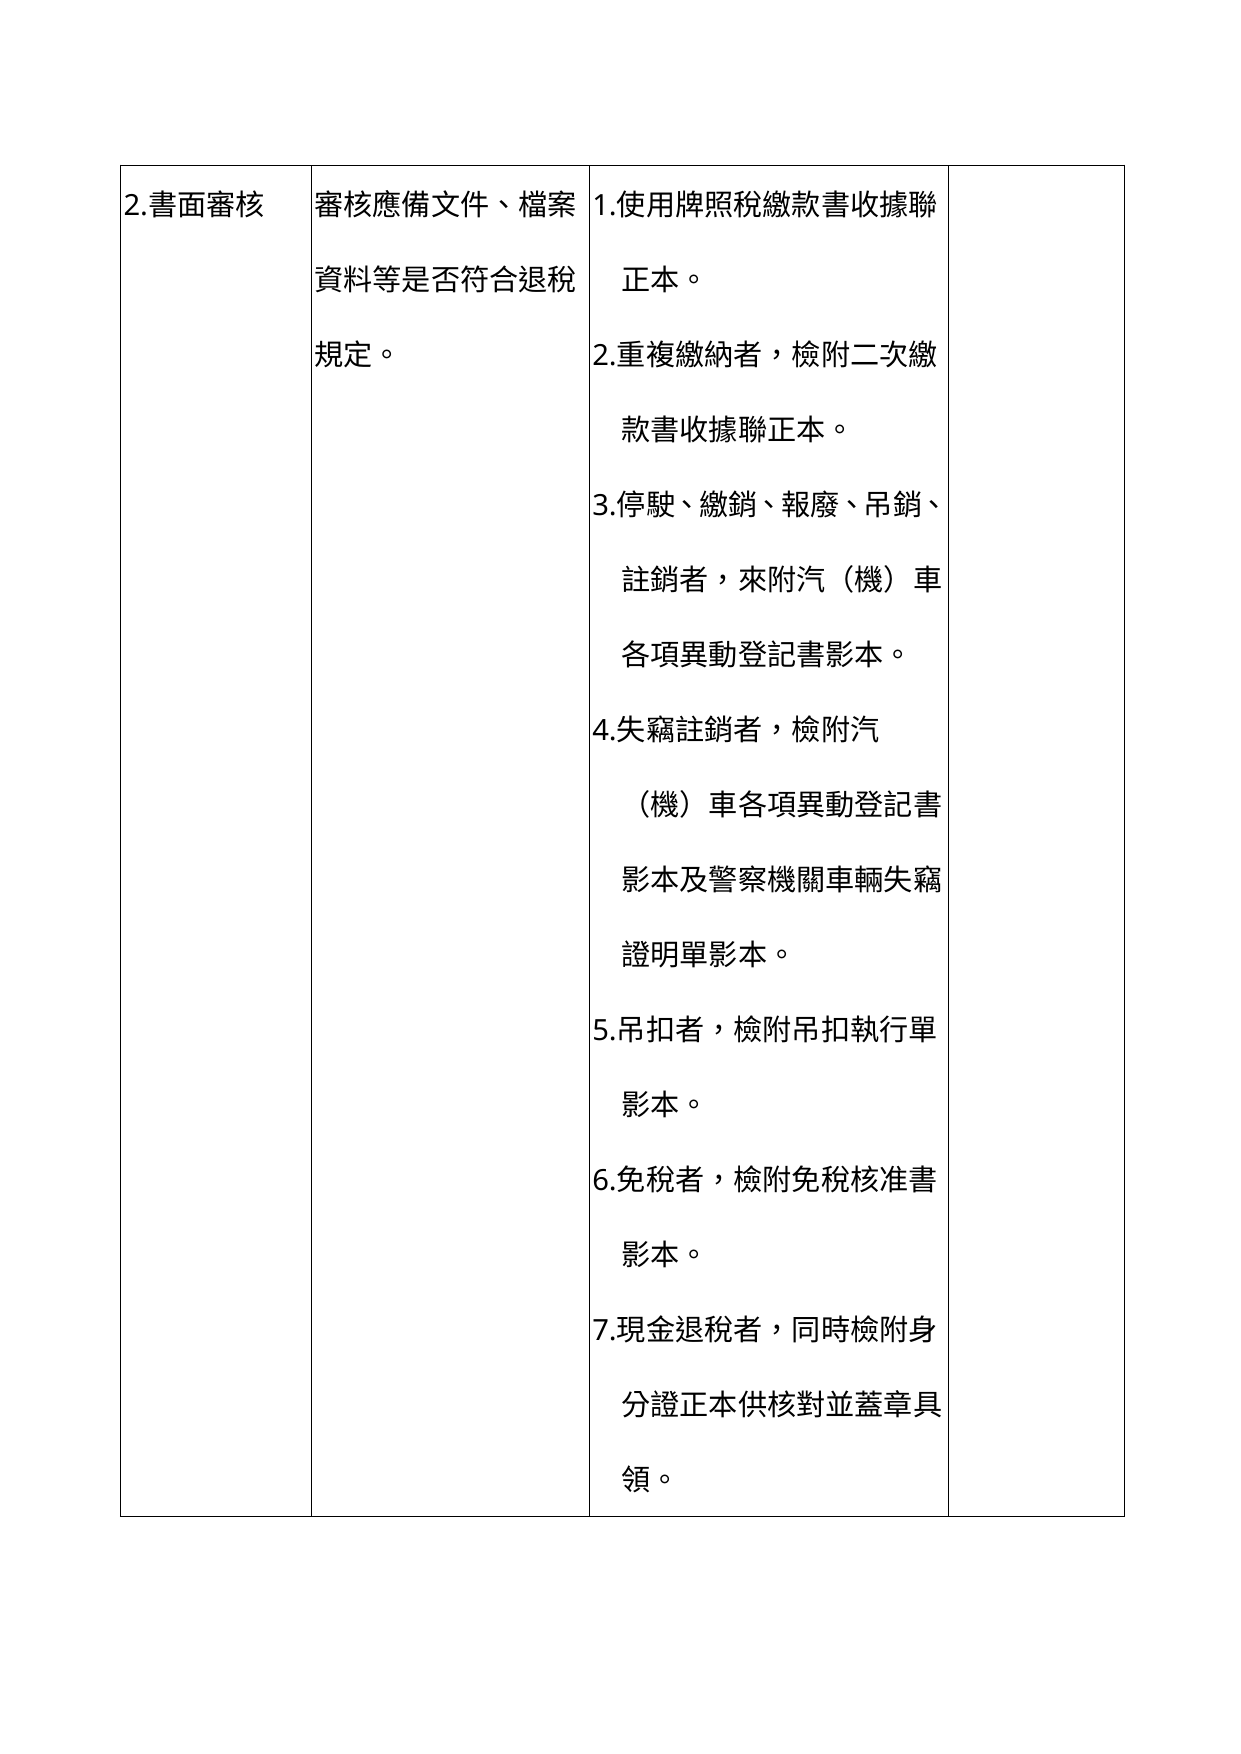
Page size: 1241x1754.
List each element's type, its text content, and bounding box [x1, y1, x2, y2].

table_cell [949, 166, 1124, 1516]
table_cell 1.使用牌照稅繳款書收據聯正本。 2.重複繳納者，檢附二次繳款書收據聯正本。 3.停駛、繳銷、報廢、吊銷、註銷者，來附汽（機）車各項異動登記書影本。 4.失竊註銷者，檢附汽（機）車各項異動登記書影本及警察機關車輛失竊證明單影本。 5.吊扣者，檢附吊扣執行單影本。 6.免稅者，檢附免稅核准書影本。 7.現金退稅者，同時檢附身分證正本供核對並蓋章具領。 [590, 166, 948, 1516]
table_cell 2.書面審核 [121, 166, 311, 1516]
table_cell 審核應備文件、檔案資料等是否符合退稅規定。 [312, 166, 589, 1516]
